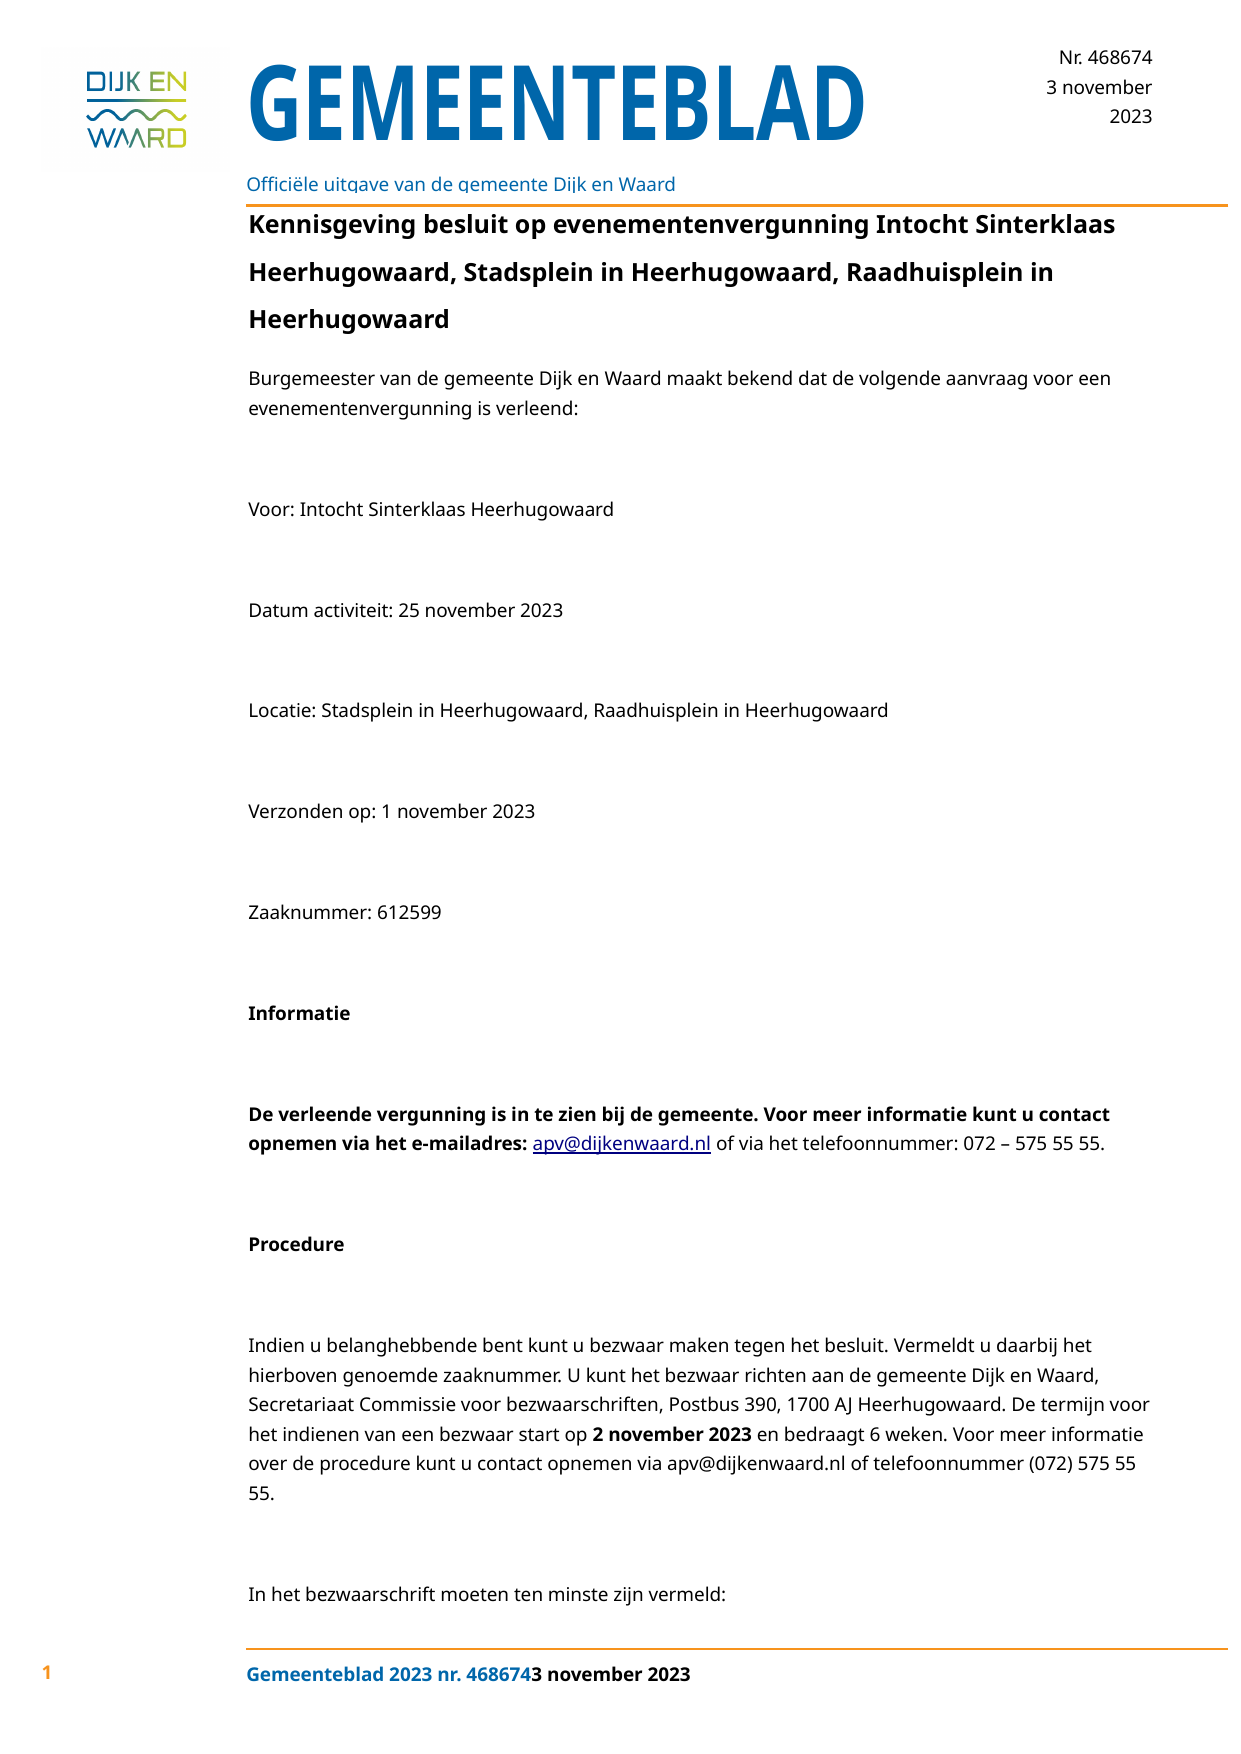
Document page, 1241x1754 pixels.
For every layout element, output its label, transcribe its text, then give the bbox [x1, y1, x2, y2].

picture [41, 47, 231, 172]
text Burgemeester van de gemeente Dijk en Waard maakt bekend dat de volgende aanvraag voor een evenementenvergunning is verleend: [248, 366, 1152, 421]
text Indien u belanghebbende bent kunt u bezwaar maken tegen het besluit. Vermeldt u daarbij het hierboven genoemde zaaknummer. U kunt het bezwaar richten aan de gemeente Dijk en Waard, Secretariaat Commissie voor bezwaarschriften, Postbus 390, 1700 AJ Heerhugowaard. De termijn voor het indienen van een bezwaar start op 2 november 2023 en bedraagt 6 weken. Voor meer informatie over de procedure kunt u contact opnemen via apv@dijkenwaard.nl of telefoonnummer (072) 575 55 55. [248, 1332, 1152, 1506]
text Voor: Intocht Sinterklaas Heerhugowaard [248, 496, 1152, 522]
text Kennisgeving besluit op evenementenvergunning Intocht Sinterklaas Heerhugowaard, Stadsplein in Heerhugowaard, Raadhuisplein in Heerhugowaard [248, 207, 1152, 336]
text Verzonden op: 1 november 2023 [248, 798, 1152, 824]
text Datum activiteit: 25 november 2023 [248, 597, 1152, 622]
text Informatie [248, 1000, 1152, 1026]
text In het bezwaarschrift moeten ten minste zijn vermeld: [248, 1581, 1152, 1607]
text Zaaknummer: 612599 [248, 899, 1152, 925]
text Locatie: Stadsplein in Heerhugowaard, Raadhuisplein in Heerhugowaard [248, 698, 1152, 723]
text Procedure [248, 1231, 1152, 1257]
text De verleende vergunning is in te zien bij de gemeente. Voor meer informatie kunt u contact opnemen via het e-mailadres: apv@dijkenwaard.nl of via het telefoonnummer: 072 – 575 55 55. [248, 1101, 1152, 1156]
